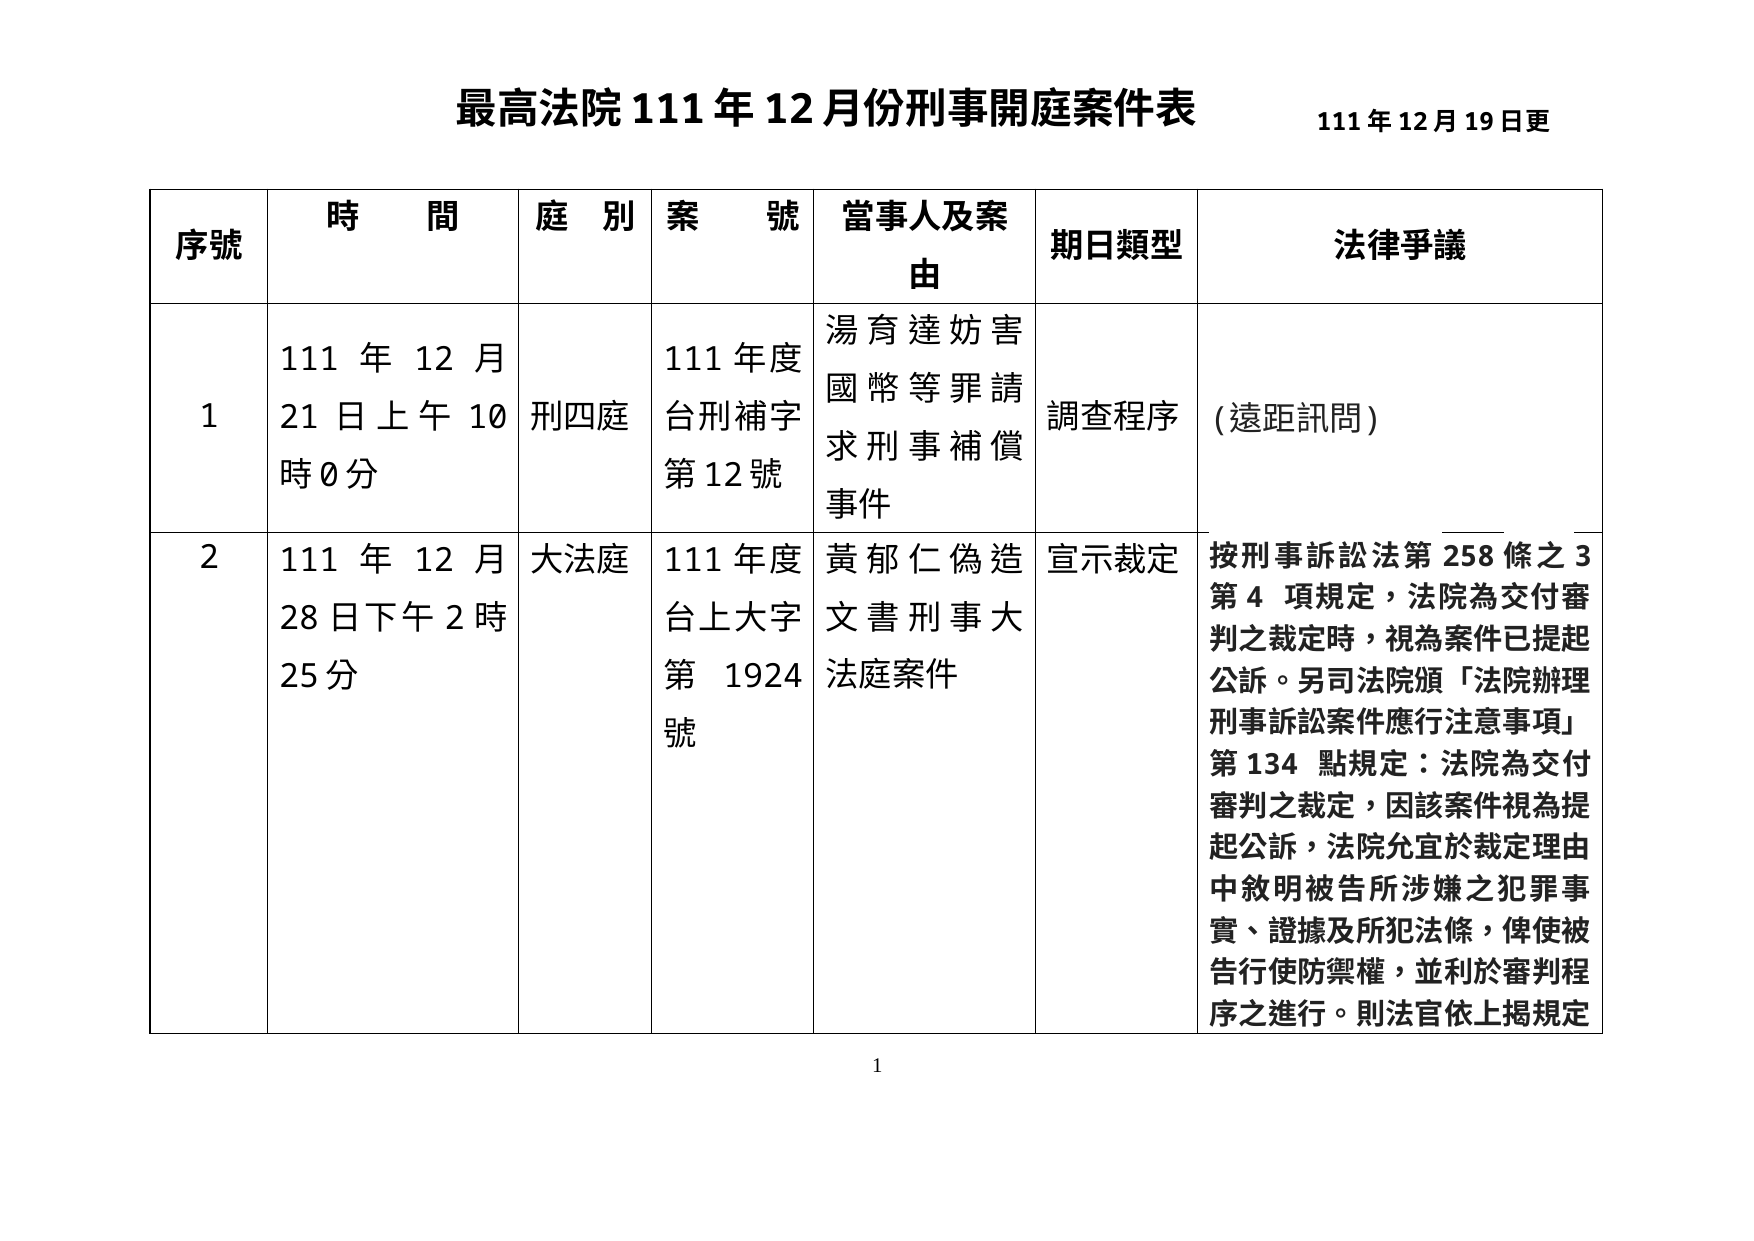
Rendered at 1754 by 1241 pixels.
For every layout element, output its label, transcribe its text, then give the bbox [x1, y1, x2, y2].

text 111年12月19日更新 [1316, 102, 1550, 154]
table_cell 調查程序 [1036, 304, 1197, 532]
table_cell 刑四庭 [519, 304, 651, 532]
table_cell 111年度台上大字第1924號 [652, 533, 813, 1033]
table_header 當事人及案由 [814, 190, 1035, 303]
text 最高法院111年12月份刑事開庭案件表 [150, 75, 1604, 161]
table_cell 湯育達妨害國幣等罪請求刑事補償事件 [814, 304, 1035, 532]
table_cell 1 [151, 304, 267, 532]
table_header 期日類型 [1036, 190, 1197, 303]
table_cell 按刑事訴訟法第258條之3第4 項規定，法院為交付審判之裁定時，視為案件已提起公訴。另司法院頒「法院辦理刑事訴訟案件應行注意事項」第134 點規定：法院為交付審判之裁定，因該案件視為提起公訴，法院允宜於裁定理由中敘明被告所涉嫌之犯罪事實、證據及所犯法條，俾使被告行使防禦權，並利於審判程序之進行。則法官依上揭規定 [1198, 533, 1602, 1033]
table_header 時 間 [268, 190, 518, 303]
table_header 法律爭議 [1198, 190, 1602, 303]
table_cell 大法庭 [519, 533, 651, 1033]
table_cell (遠距訊問) [1198, 304, 1602, 532]
table_cell 2 [151, 533, 267, 1033]
table_header 案 號 [652, 190, 813, 303]
table_header 庭 別 [519, 190, 651, 303]
table_cell 111年12月28日下午2時25分 [268, 533, 518, 1033]
table_cell 111年度台刑補字第12號 [652, 304, 813, 532]
table_cell 宣示裁定 [1036, 533, 1197, 1033]
table_cell 111年12月21日上午10時0分 [268, 304, 518, 532]
table_header 序號 [151, 190, 267, 303]
table_cell 黃郁仁偽造文書刑事大法庭案件 [814, 533, 1035, 1033]
